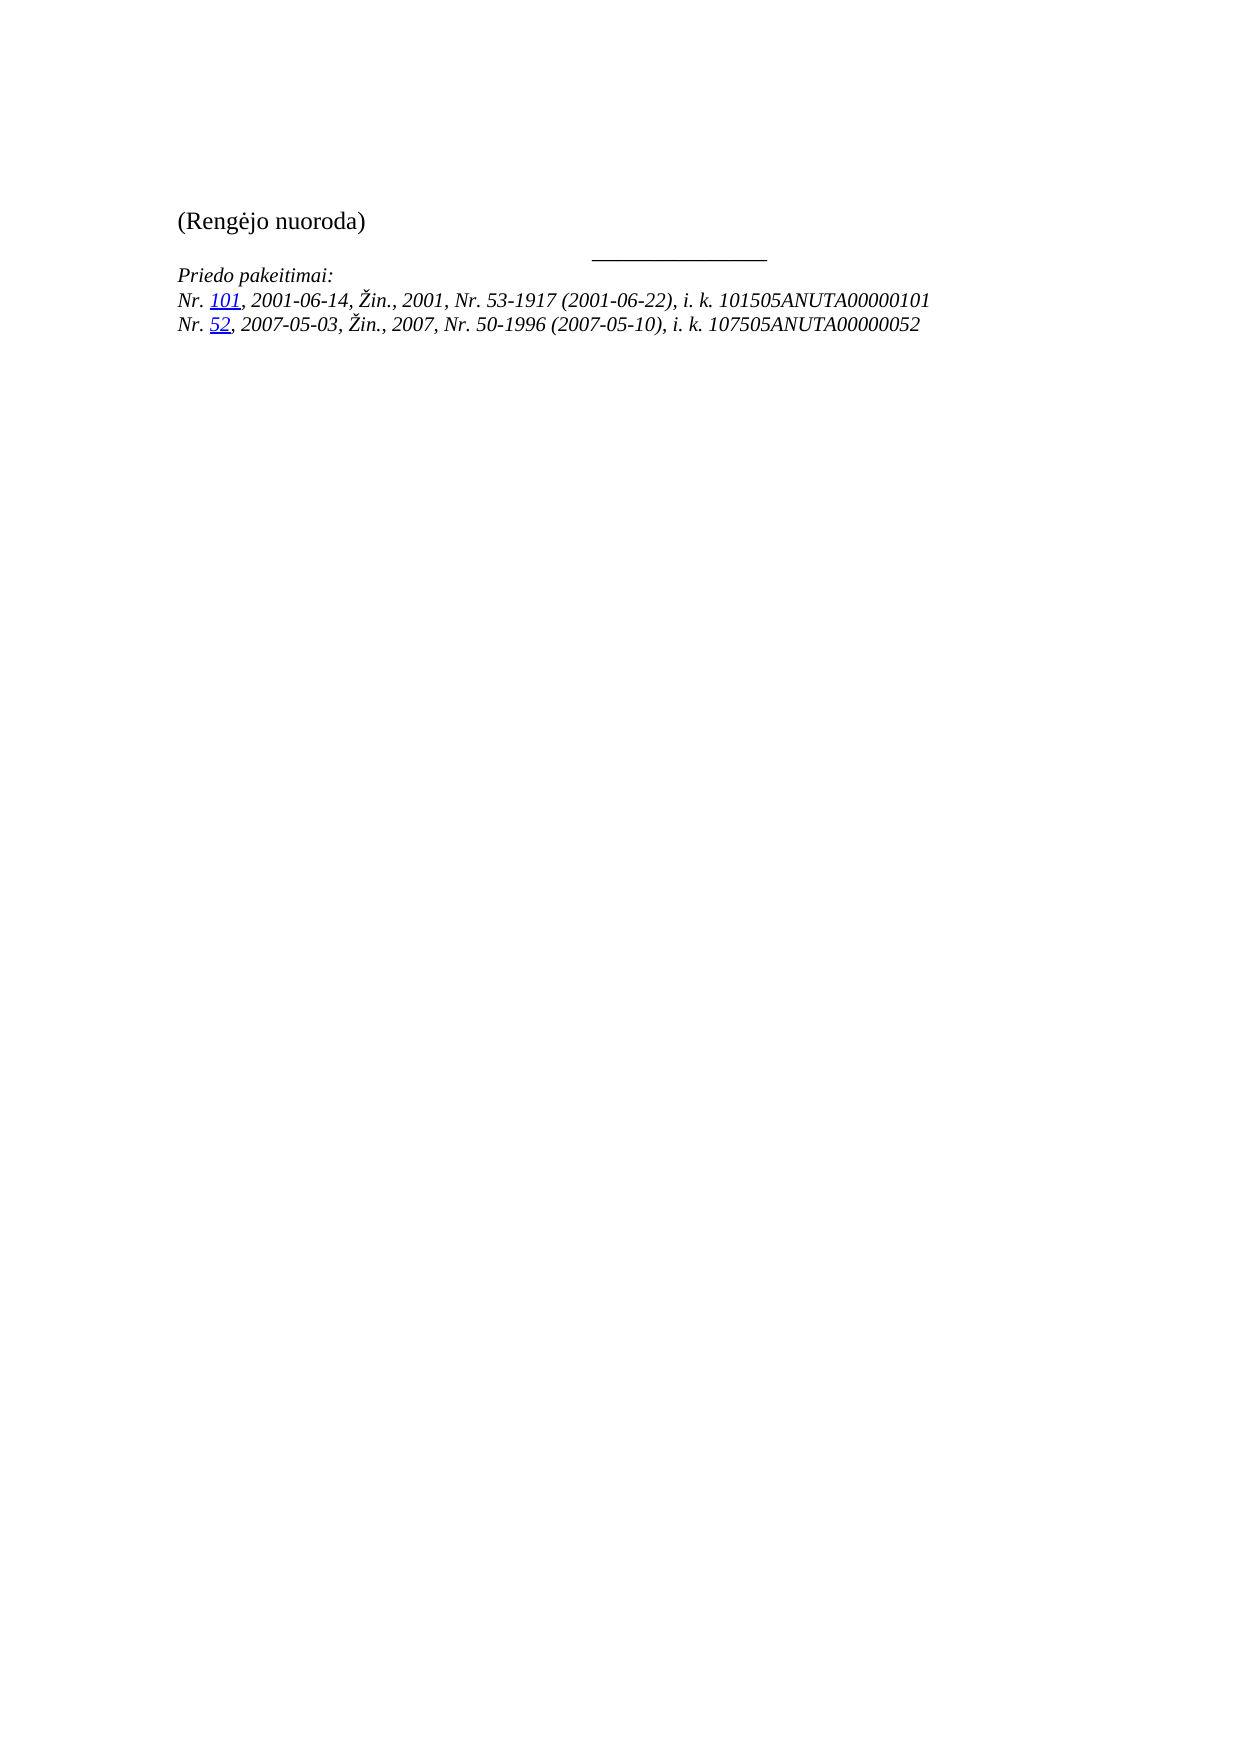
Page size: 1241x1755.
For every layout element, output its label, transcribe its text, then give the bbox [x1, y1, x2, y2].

text ______________ [177, 235, 1181, 263]
text Nr. 101, 2001-06-14, Žin., 2001, Nr. 53-1917 (2001-06-22), i. k. 101505ANUTA00000101 [177, 287, 1181, 312]
text Nr. 52, 2007-05-03, Žin., 2007, Nr. 50-1996 (2007-05-10), i. k. 107505ANUTA00000052 [177, 312, 1181, 336]
text (Rengėjo nuoroda) [177, 206, 1181, 235]
text Priedo pakeitimai: [177, 263, 1181, 287]
